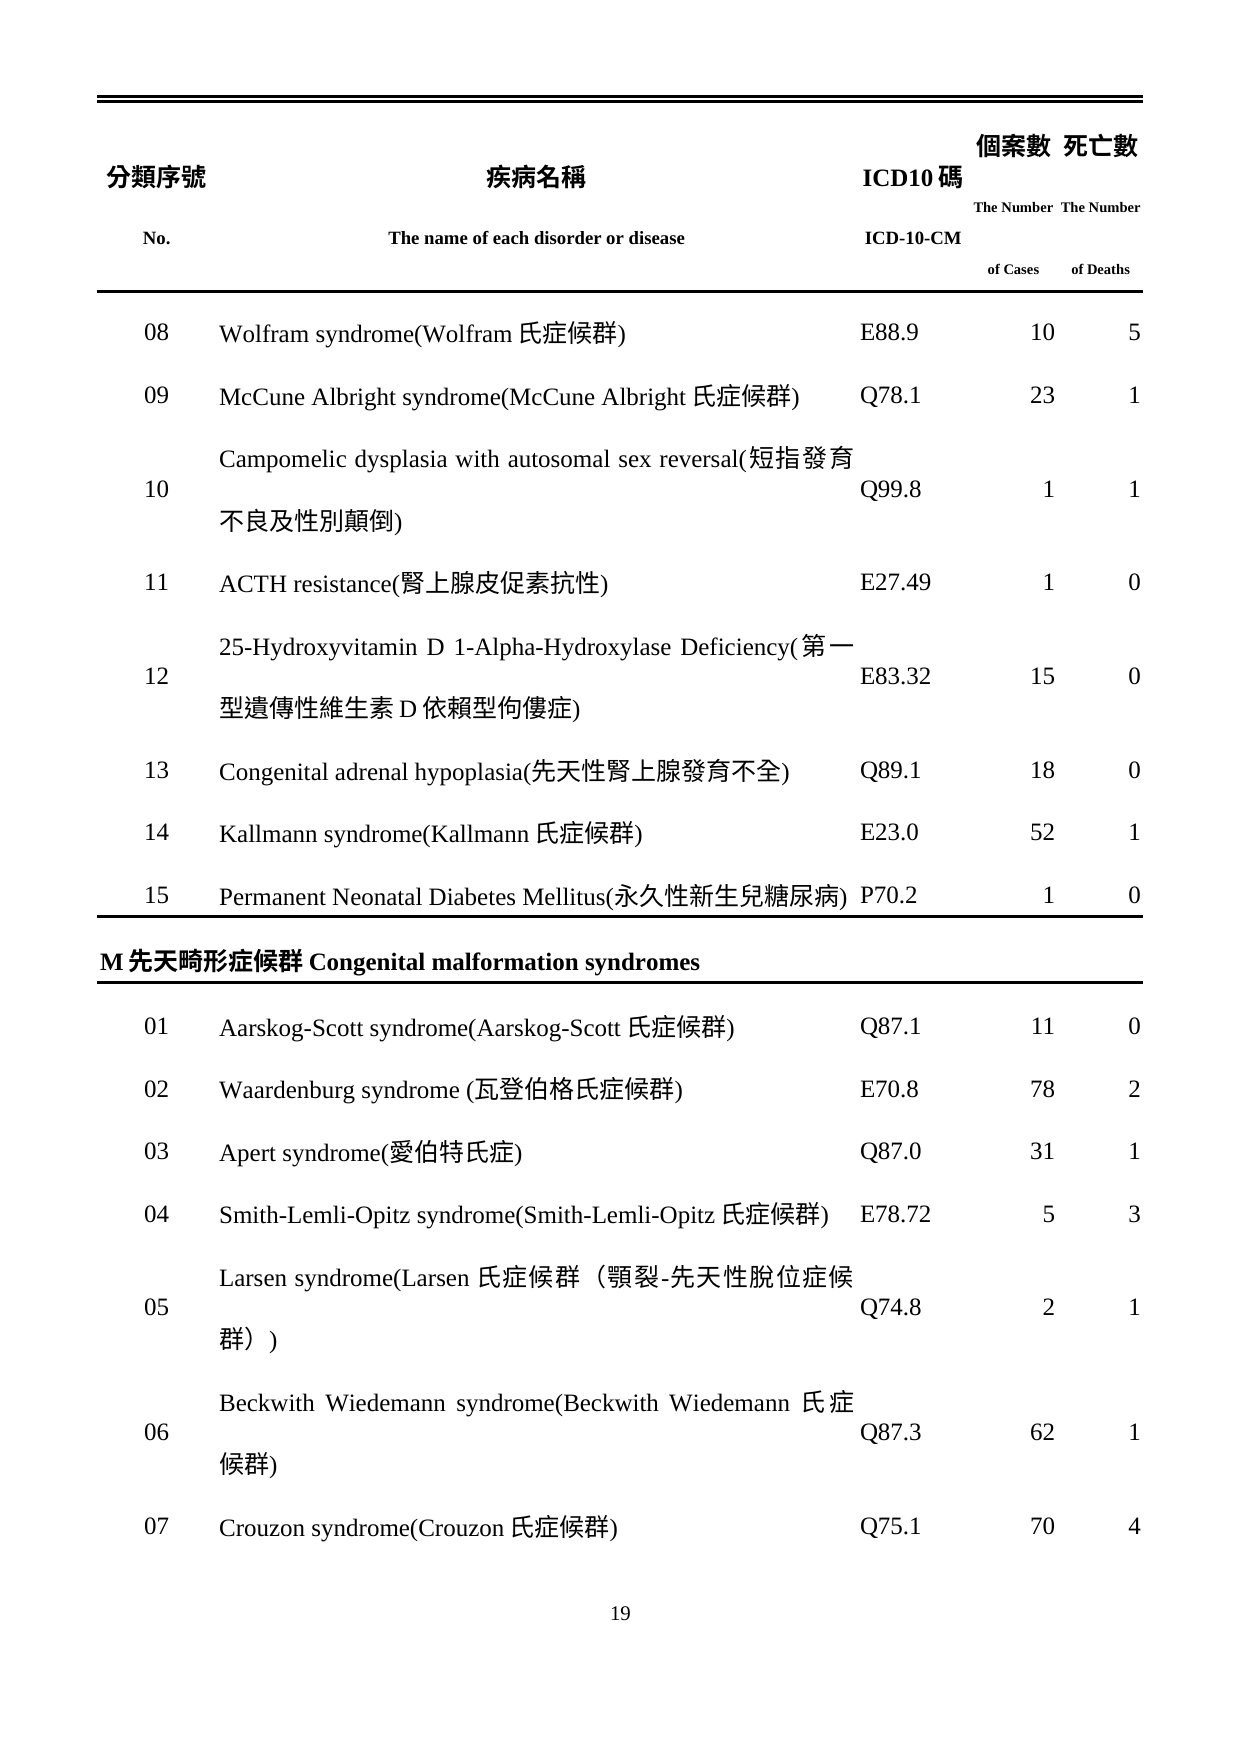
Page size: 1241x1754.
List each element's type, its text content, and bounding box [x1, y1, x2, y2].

table_cell 1 [969, 415, 1057, 540]
table_cell E78.72 [857, 1171, 969, 1234]
table_cell 1 [1058, 353, 1143, 415]
table_cell 1 [1058, 1109, 1143, 1171]
table_header 分類序號 No. [97, 103, 216, 290]
table_cell 1 [1058, 1234, 1143, 1359]
table_cell 15 [969, 603, 1057, 728]
table_cell Q75.1 [857, 1484, 969, 1546]
table_cell 04 [97, 1171, 216, 1234]
table_cell 31 [969, 1109, 1057, 1171]
table_cell 23 [969, 353, 1057, 415]
table_cell 5 [969, 1171, 1057, 1234]
table_cell 01 [97, 984, 216, 1046]
table_cell 02 [97, 1046, 216, 1109]
table_cell 18 [969, 728, 1057, 790]
table_cell 4 [1058, 1484, 1143, 1546]
table_cell 78 [969, 1046, 1057, 1109]
table_cell 12 [97, 603, 216, 728]
table_cell Q87.0 [857, 1109, 969, 1171]
table_cell 10 [969, 293, 1057, 353]
table_cell 52 [969, 790, 1057, 853]
table_cell 2 [969, 1234, 1057, 1359]
table_cell Wolfram syndrome(Wolfram氏症候群) [216, 293, 857, 353]
table_cell 10 [97, 415, 216, 540]
table_cell 2 [1058, 1046, 1143, 1109]
table_cell 0 [1058, 984, 1143, 1046]
table_cell 03 [97, 1109, 216, 1171]
table_cell McCune Albright syndrome(McCune Albright氏症候群) [216, 353, 857, 415]
table_cell 14 [97, 790, 216, 853]
table_cell Apert syndrome(愛伯特氏症) [216, 1109, 857, 1171]
table_cell Waardenburg syndrome (瓦登伯格氏症候群) [216, 1046, 857, 1109]
table_cell 08 [97, 293, 216, 353]
table_header 死亡數 The Number of Deaths [1058, 103, 1143, 290]
table_cell 1 [1058, 415, 1143, 540]
table_cell 05 [97, 1234, 216, 1359]
table_cell Beckwith Wiedemann syndrome(Beckwith Wiedemann氏症候群) [216, 1359, 857, 1484]
table_header 疾病名稱 The name of each disorder or disease [216, 103, 857, 290]
table_cell E23.0 [857, 790, 969, 853]
table_cell 1 [1058, 1359, 1143, 1484]
table_cell Congenital adrenal hypoplasia(先天性腎上腺發育不全) [216, 728, 857, 790]
table_cell 62 [969, 1359, 1057, 1484]
table_cell Q87.1 [857, 984, 969, 1046]
table_cell 0 [1058, 603, 1143, 728]
table_cell Kallmann syndrome(Kallmann氏症候群) [216, 790, 857, 853]
table_cell E88.9 [857, 293, 969, 353]
table_cell 11 [97, 540, 216, 603]
table_cell Larsen syndrome(Larsen氏症候群（顎裂-先天性脫位症候群）) [216, 1234, 857, 1359]
table_cell P70.2 [857, 853, 969, 915]
table_cell 09 [97, 353, 216, 415]
table_cell 1 [969, 540, 1057, 603]
table_cell Campomelic dysplasia with autosomal sex reversal(短指發育不良及性別顛倒) [216, 415, 857, 540]
table_cell Q89.1 [857, 728, 969, 790]
table_cell 0 [1058, 853, 1143, 915]
table_cell ACTH resistance(腎上腺皮促素抗性) [216, 540, 857, 603]
table_cell 13 [97, 728, 216, 790]
table_cell 07 [97, 1484, 216, 1546]
table_cell Crouzon syndrome(Crouzon氏症候群) [216, 1484, 857, 1546]
table_header 個案數 The Number of Cases [969, 103, 1057, 290]
table_cell 0 [1058, 540, 1143, 603]
table_cell 3 [1058, 1171, 1143, 1234]
table_cell Aarskog-Scott syndrome(Aarskog-Scott氏症候群) [216, 984, 857, 1046]
table_cell E27.49 [857, 540, 969, 603]
table_cell Smith-Lemli-Opitz syndrome(Smith-Lemli-Opitz氏症候群) [216, 1171, 857, 1234]
table_cell Q87.3 [857, 1359, 969, 1484]
table_cell M先天畸形症候群Congenital malformation syndromes [97, 918, 1143, 981]
table_cell 25-Hydroxyvitamin D 1-Alpha-Hydroxylase Deficiency(第一型遺傳性維生素D依賴型佝僂症) [216, 603, 857, 728]
table_cell 11 [969, 984, 1057, 1046]
table_cell 70 [969, 1484, 1057, 1546]
table_cell E70.8 [857, 1046, 969, 1109]
table_cell E83.32 [857, 603, 969, 728]
table_cell 5 [1058, 293, 1143, 353]
table_cell Q74.8 [857, 1234, 969, 1359]
table_cell Q78.1 [857, 353, 969, 415]
table_cell 15 [97, 853, 216, 915]
table_cell 1 [969, 853, 1057, 915]
table_cell Q99.8 [857, 415, 969, 540]
table_cell 0 [1058, 728, 1143, 790]
table_cell 06 [97, 1359, 216, 1484]
table_cell 1 [1058, 790, 1143, 853]
table_header ICD10碼 ICD-10-CM [857, 103, 969, 290]
table_cell Permanent Neonatal Diabetes Mellitus(永久性新生兒糖尿病) [216, 853, 857, 915]
